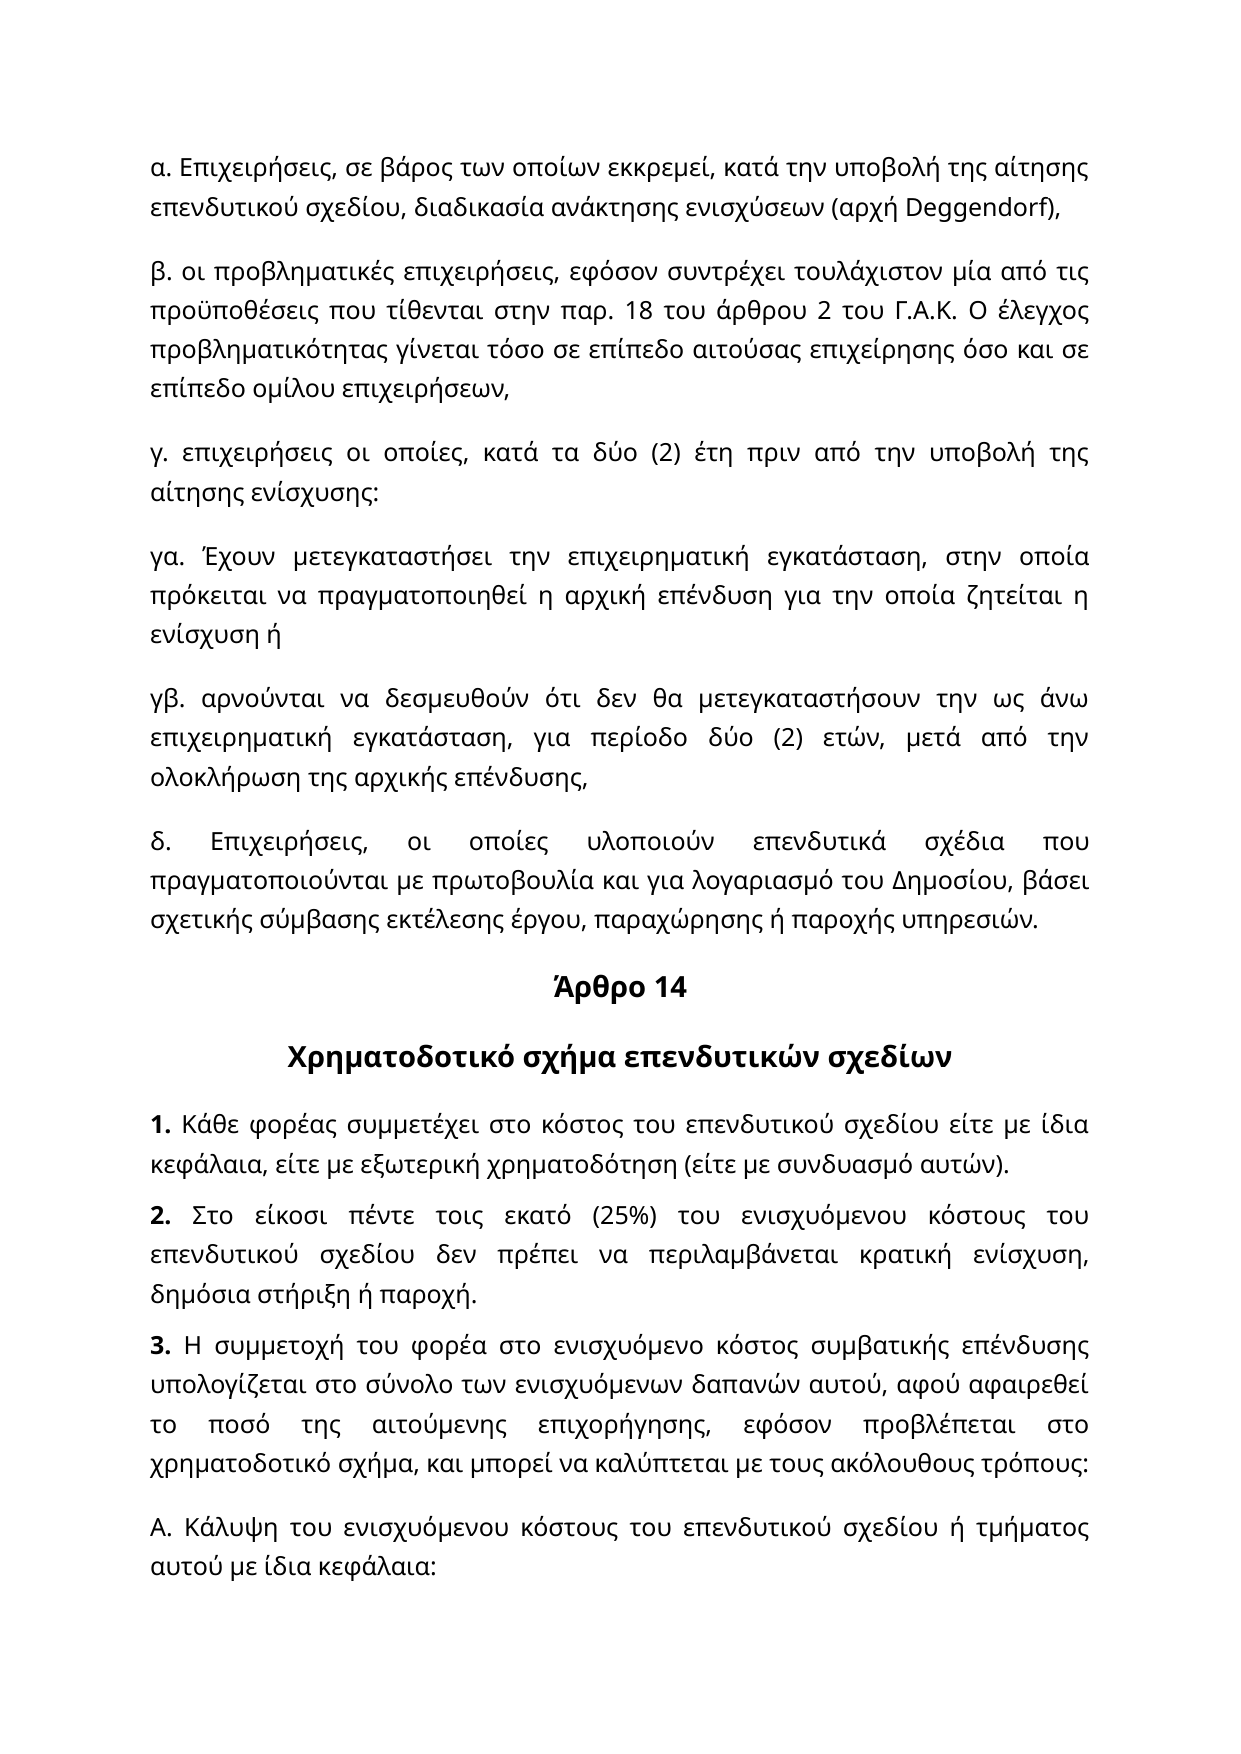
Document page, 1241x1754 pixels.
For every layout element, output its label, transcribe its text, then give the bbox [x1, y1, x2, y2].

text γα. Έχουν μετεγκαταστήσει την επιχειρηματική εγκατάσταση, στην οποία πρόκειται να πραγματοποιηθεί η αρχική επένδυση για την οποία ζητείται η ενίσχυση ή [150, 538, 1090, 651]
text Α. Κάλυψη του ενισχυόμενου κόστους του επενδυτικού σχεδίου ή τμήματος αυτού με ίδια κεφάλαια: [150, 1509, 1090, 1583]
text α. Επιχειρήσεις, σε βάρος των οποίων εκκρεμεί, κατά την υποβολή της αίτησης επενδυτικού σχεδίου, διαδικασία ανάκτησης ενισχύσεων (αρχή Deggendorf), [150, 150, 1090, 223]
subtitle Άρθρο 14 [150, 966, 1090, 1006]
text γβ. αρνούνται να δεσμευθούν ότι δεν θα μετεγκαταστήσουν την ως άνω επιχειρηματική εγκατάσταση, για περίοδο δύο (2) ετών, μετά από την ολοκλήρωση της αρχικής επένδυσης, [150, 681, 1090, 793]
text δ. Επιχειρήσεις, οι οποίες υλοποιούν επενδυτικά σχέδια που πραγματοποιούνται με πρωτοβουλία και για λογαριασμό του Δημοσίου, βάσει σχετικής σύμβασης εκτέλεσης έργου, παραχώρησης ή παροχής υπηρεσιών. [150, 823, 1090, 936]
subtitle Χρηματοδοτικό σχήμα επενδυτικών σχεδίων [150, 1036, 1090, 1076]
text 3. Η συμμετοχή του φορέα στο ενισχυόμενο κόστος συμβατικής επένδυσης υπολογίζεται στο σύνολο των ενισχυόμενων δαπανών αυτού, αφού αφαιρεθεί το ποσό της αιτούμενης επιχορήγησης, εφόσον προβλέπεται στο χρηματοδοτικό σχήμα, και μπορεί να καλύπτεται με τους ακόλουθους τρόπους: [150, 1328, 1090, 1479]
text 2. Στο είκοσι πέντε τοις εκατό (25%) του ενισχυόμενου κόστους του επενδυτικού σχεδίου δεν πρέπει να περιλαμβάνεται κρατική ενίσχυση, δημόσια στήριξη ή παροχή. [150, 1198, 1090, 1310]
text γ. επιχειρήσεις οι οποίες, κατά τα δύο (2) έτη πριν από την υποβολή της αίτησης ενίσχυσης: [150, 435, 1090, 508]
text 1. Κάθε φορέας συμμετέχει στο κόστος του επενδυτικού σχεδίου είτε με ίδια κεφάλαια, είτε με εξωτερική χρηματοδότηση (είτε με συνδυασμό αυτών). [150, 1107, 1090, 1180]
text β. οι προβληματικές επιχειρήσεις, εφόσον συντρέχει τουλάχιστον μία από τις προϋποθέσεις που τίθενται στην παρ. 18 του άρθρου 2 του Γ.Α.Κ. Ο έλεγχος προβληματικότητας γίνεται τόσο σε επίπεδο αιτούσας επιχείρησης όσο και σε επίπεδο ομίλου επιχειρήσεων, [150, 253, 1090, 405]
